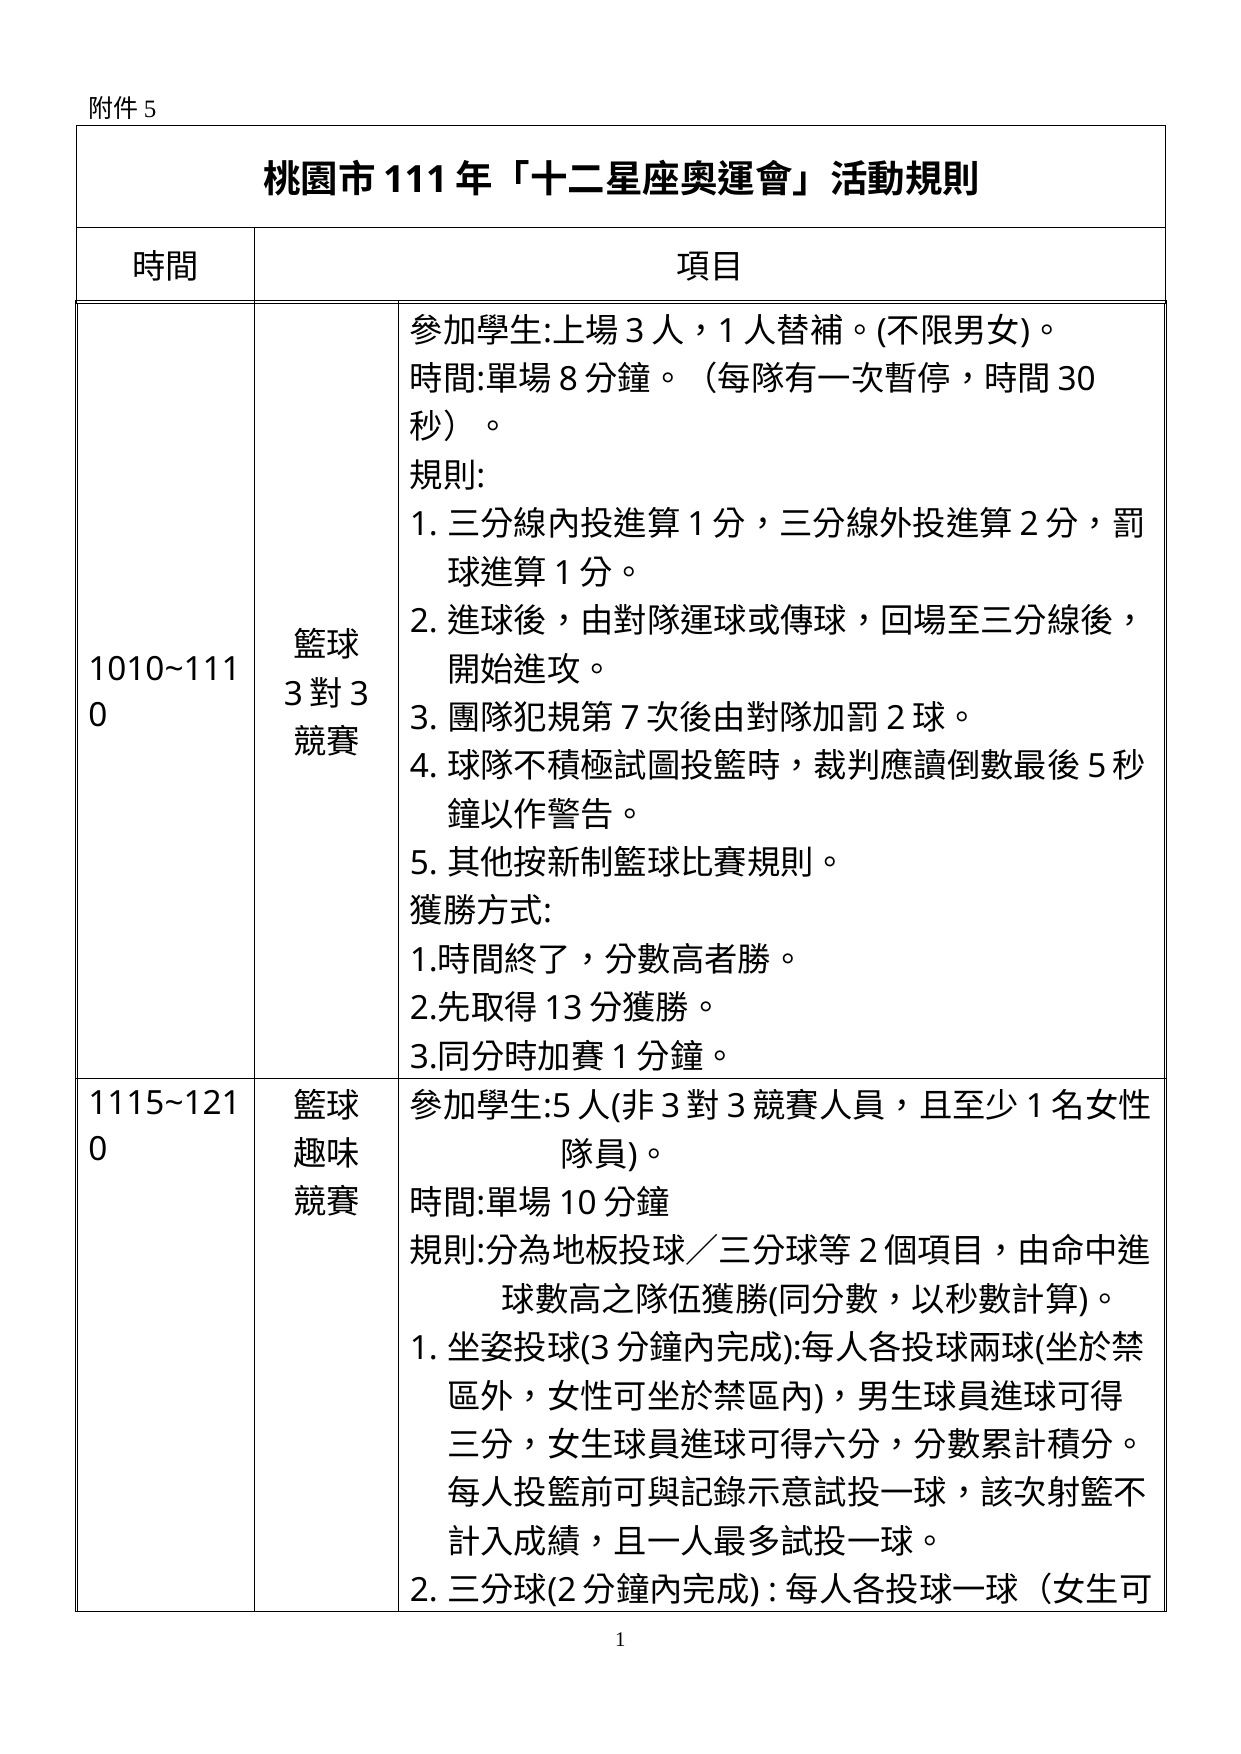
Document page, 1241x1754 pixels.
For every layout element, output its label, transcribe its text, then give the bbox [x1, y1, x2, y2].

table_cell 參加學生:5人(非3對3競賽人員，且至少1名女性 隊員)。 時間:單場10分鐘 規則:分為地板投球／三分球等2個項目，由命中進球數高之隊伍獲勝(同分數，以秒數計算)。 坐姿投球(3分鐘內完成):每人各投球兩球(坐於禁區外，女性可坐於禁區內)，男生球員進球可得三分，女生球員進球可得六分，分數累計積分。每人投籃前可與記錄示意試投一球，該次射籃不計入成績，且一人最多試投一球。 三分球(2分鐘內完成) : 每人各投球一球（女生可 [399, 1079, 1164, 1611]
table_cell 時間 [77, 228, 254, 300]
table_cell 項目 [255, 228, 1165, 300]
table_cell 籃球 3對3 競賽 [255, 304, 398, 1078]
text 附件5 [89, 89, 1152, 125]
table_cell 1010~1110 [78, 304, 254, 1078]
table_header 桃園市111年「十二星座奧運會」活動規則 [77, 126, 1165, 227]
table_cell 籃球 趣味 競賽 [255, 1079, 398, 1611]
table_cell 1115~1210 [78, 1079, 254, 1611]
table_cell 參加學生:上場3人，1人替補。(不限男女)。 時間:單場8分鐘。（每隊有一次暫停，時間30秒）。 規則: 三分線內投進算1分，三分線外投進算2分，罰球進算1分。 進球後，由對隊運球或傳球，回場至三分線後，開始進攻。 團隊犯規第7次後由對隊加罰2球。 球隊不積極試圖投籃時，裁判應讀倒數最後5秒鐘以作警告。 其他按新制籃球比賽規則。 獲勝方式: 1.時間終了，分數高者勝。 2.先取得13分獲勝。 3.同分時加賽1分鐘。 [399, 304, 1164, 1078]
